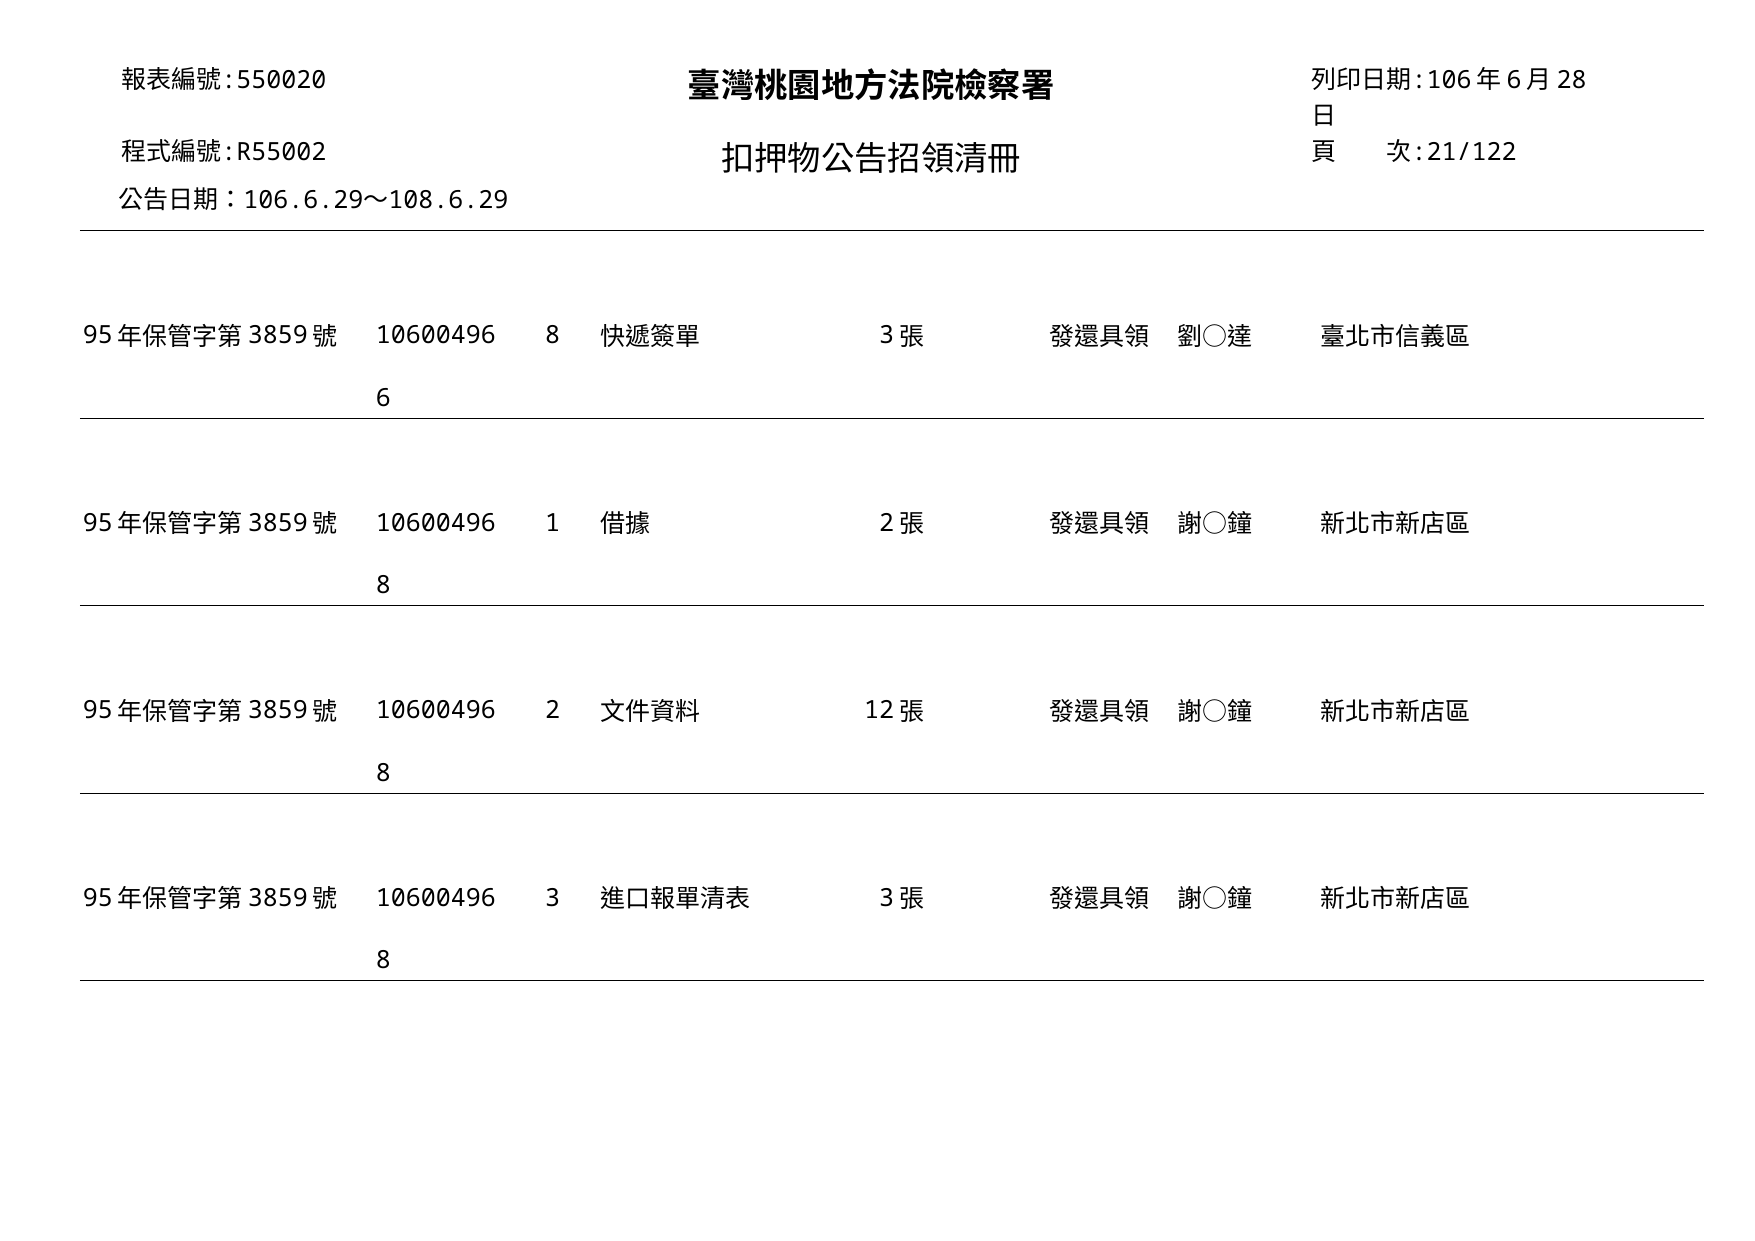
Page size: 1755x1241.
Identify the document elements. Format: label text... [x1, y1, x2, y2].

table_cell 2 [507, 606, 597, 792]
table_cell 106004968 [373, 606, 507, 792]
table_cell 借據 [597, 419, 807, 605]
table_cell [927, 231, 1046, 417]
table_cell 謝○鐘 [1175, 794, 1317, 980]
table_cell 106004968 [373, 794, 507, 980]
table_cell 106004968 [373, 419, 507, 605]
table_cell [1575, 794, 1704, 980]
table_cell 劉○達 [1175, 231, 1317, 417]
table_cell [927, 419, 1046, 605]
table_cell 106004966 [373, 231, 507, 417]
table_cell 2張 [808, 419, 927, 605]
table_cell [1575, 419, 1704, 605]
table_cell 1 [507, 419, 597, 605]
table_cell 12張 [808, 606, 927, 792]
table_cell 3張 [808, 794, 927, 980]
table_cell [927, 606, 1046, 792]
table_cell 3 [507, 794, 597, 980]
table_cell [927, 794, 1046, 980]
table_cell 發還具領 [1046, 794, 1175, 980]
table_cell 95年保管字第3859號 [80, 794, 373, 980]
table_cell 95年保管字第3859號 [80, 231, 373, 417]
table_cell 發還具領 [1046, 231, 1175, 417]
table_cell 95年保管字第3859號 [80, 606, 373, 792]
table_cell [1575, 606, 1704, 792]
table_cell 新北市新店區 [1317, 794, 1575, 980]
table_cell 新北市新店區 [1317, 606, 1575, 792]
table_cell 謝○鐘 [1175, 419, 1317, 605]
table_cell 臺北市信義區 [1317, 231, 1575, 417]
table_cell 95年保管字第3859號 [80, 419, 373, 605]
table_cell 發還具領 [1046, 606, 1175, 792]
table_cell 新北市新店區 [1317, 419, 1575, 605]
table_cell 進口報單清表 [597, 794, 807, 980]
table_cell 發還具領 [1046, 419, 1175, 605]
table_cell 8 [507, 231, 597, 417]
table_cell 謝○鐘 [1175, 606, 1317, 792]
table_cell 快遞簽單 [597, 231, 807, 417]
table_cell [1575, 231, 1704, 417]
table_cell 3張 [808, 231, 927, 417]
table_cell 文件資料 [597, 606, 807, 792]
